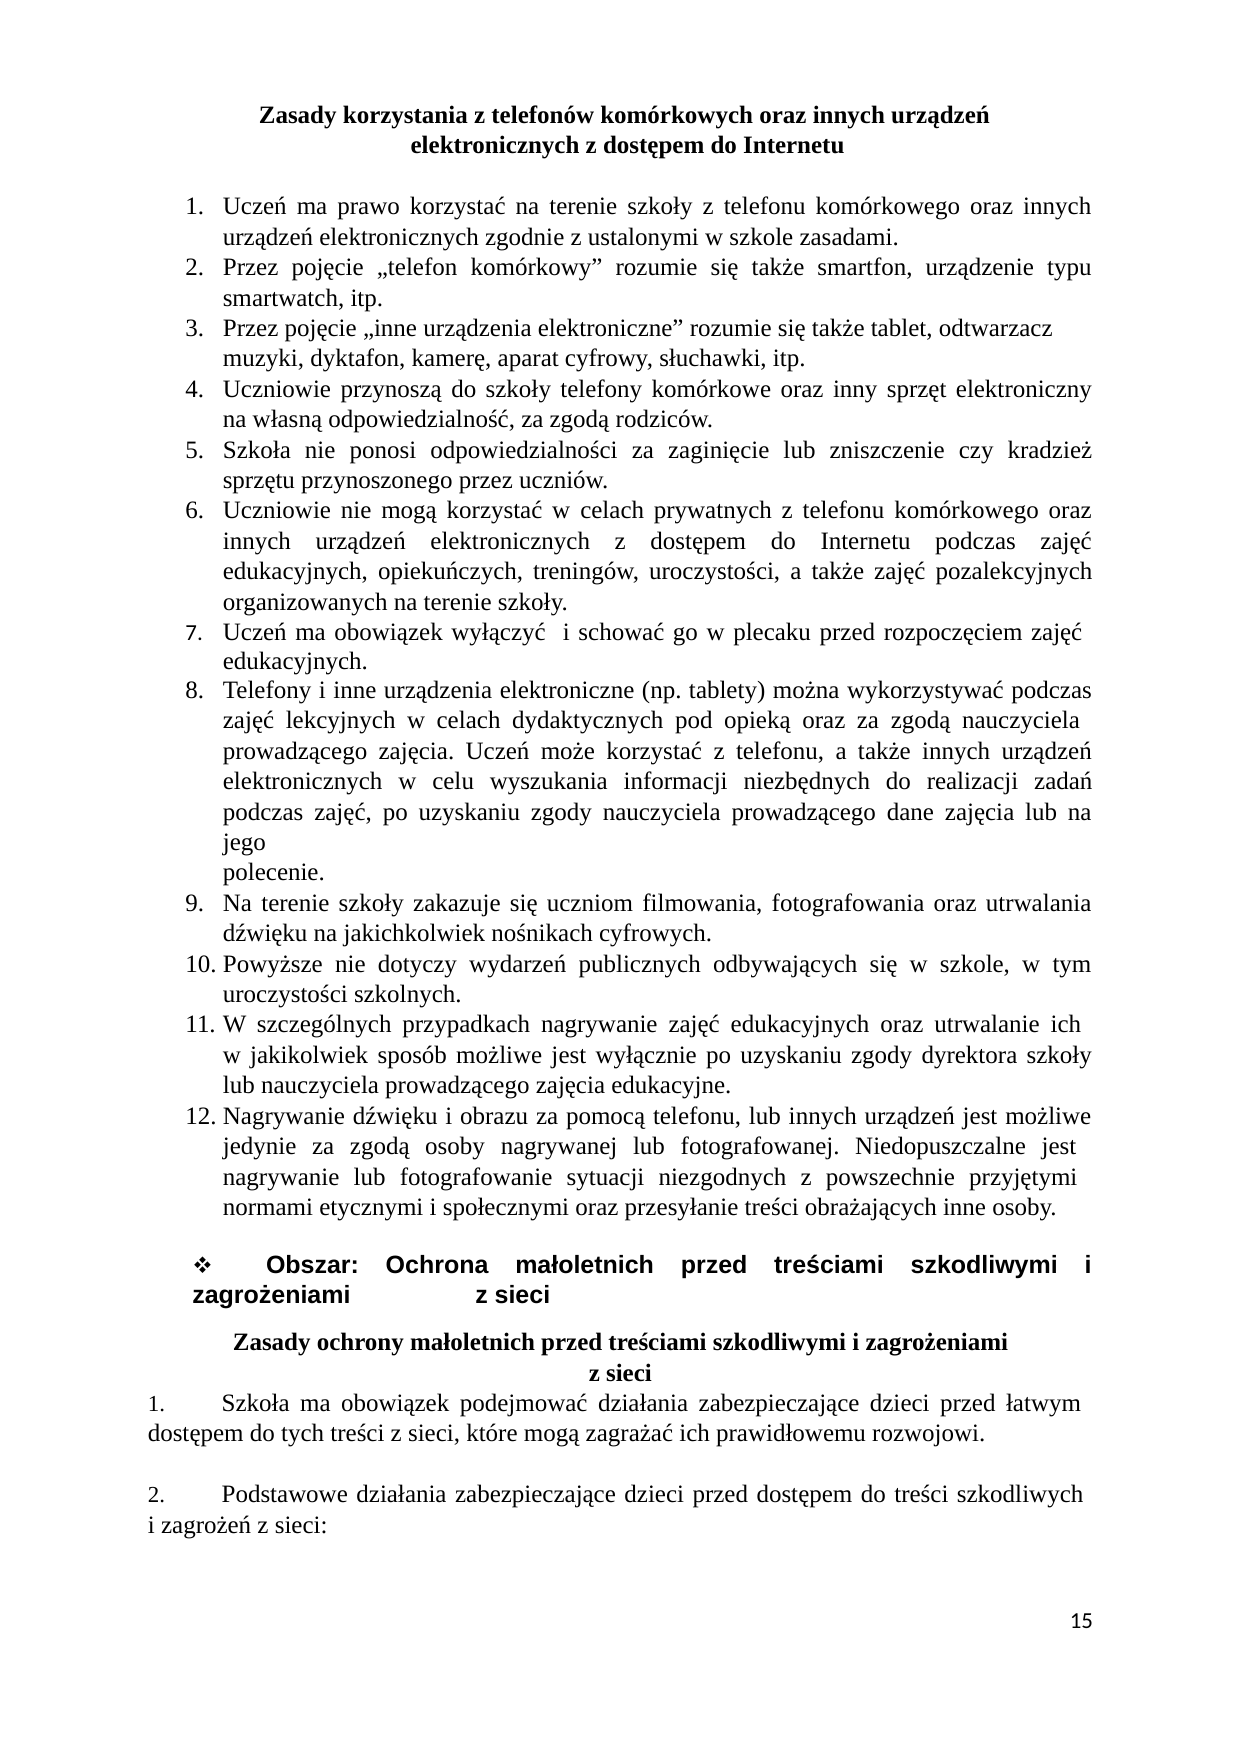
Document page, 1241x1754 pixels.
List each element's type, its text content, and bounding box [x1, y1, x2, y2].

list Telefony i inne urządzenia elektroniczne (np. tablety) można wykorzystywać podczas zajęć lekcyjnych w celach dydaktycznych pod opieką oraz za zgodą nauczyciela prowadzącego zajęcia. Uczeń może korzystać z telefonu, a także innych urządzeń elektronicznych w celu wyszukania informacji niezbędnych do realizacji zadań podczas zajęć, po uzyskaniu zgody nauczyciela prowadzącego dane zajęcia lub na jego polecenie. [185, 675, 1093, 886]
list Szkoła ma obowiązek podejmować działania zabezpieczające dzieci przed łatwym dostępem do tych treści z sieci, które mogą zagrażać ich prawidłowemu rozwojowi. [148, 1388, 1092, 1447]
list Obszar: Ochrona małoletnich przed treściami szkodliwymi i zagrożeniami z sieci [192, 1249, 1092, 1309]
list Uczniowie nie mogą korzystać w celach prywatnych z telefonu komórkowego oraz innych urządzeń elektronicznych z dostępem do Internetu podczas zajęć edukacyjnych, opiekuńczych, treningów, uroczystości, a także zajęć pozalekcyjnych organizowanych na terenie szkoły. [185, 496, 1093, 616]
list Na terenie szkoły zakazuje się uczniom filmowania, fotografowania oraz utrwalania dźwięku na jakichkolwiek nośnikach cyfrowych. [185, 888, 1093, 947]
text Zasady korzystania z telefonów komórkowych oraz innych urządzeń [162, 100, 1093, 129]
list Uczniowie przynoszą do szkoły telefony komórkowe oraz inny sprzęt elektroniczny na własną odpowiedzialność, za zgodą rodziców. [185, 374, 1093, 433]
text Zasady ochrony małoletnich przed treściami szkodliwymi i zagrożeniami z sieci [148, 1327, 1092, 1386]
list Powyższe nie dotyczy wydarzeń publicznych odbywających się w szkole, w tym uroczystości szkolnych. [185, 949, 1093, 1008]
list Przez pojęcie „telefon komórkowy” rozumie się także smartfon, urządzenie typu smartwatch, itp. [185, 252, 1093, 311]
text muzyki, dyktafon, kamerę, aparat cyfrowy, słuchawki, itp. [223, 343, 1093, 372]
list W szczególnych przypadkach nagrywanie zajęć edukacyjnych oraz utrwalanie ich w jakikolwiek sposób możliwe jest wyłącznie po uzyskaniu zgody dyrektora szkoły lub nauczyciela prowadzącego zajęcia edukacyjne. [185, 1009, 1093, 1099]
list Uczeń ma prawo korzystać na terenie szkoły z telefonu komórkowego oraz innych urządzeń elektronicznych zgodnie z ustalonymi w szkole zasadami. [185, 191, 1093, 251]
list Przez pojęcie „inne urządzenia elektroniczne” rozumie się także tablet, odtwarzacz [185, 313, 1093, 342]
text elektronicznych z dostępem do Internetu [162, 131, 1093, 159]
list Szkoła nie ponosi odpowiedzialności za zaginięcie lub zniszczenie czy kradzież sprzętu przynoszonego przez uczniów. [185, 435, 1093, 494]
list Podstawowe działania zabezpieczające dzieci przed dostępem do treści szkodliwych i zagrożeń z sieci: [148, 1479, 1092, 1538]
list Nagrywanie dźwięku i obrazu za pomocą telefonu, lub innych urządzeń jest możliwe jedynie za zgodą osoby nagrywanej lub fotografowanej. Niedopuszczalne jest nagrywanie lub fotografowanie sytuacji niezgodnych z powszechnie przyjętymi normami etycznymi i społecznymi oraz przesyłanie treści obrażających inne osoby. [185, 1101, 1093, 1221]
list Uczeń ma obowiązek wyłączyć i schować go w plecaku przed rozpoczęciem zajęć edukacyjnych. [185, 617, 1093, 675]
